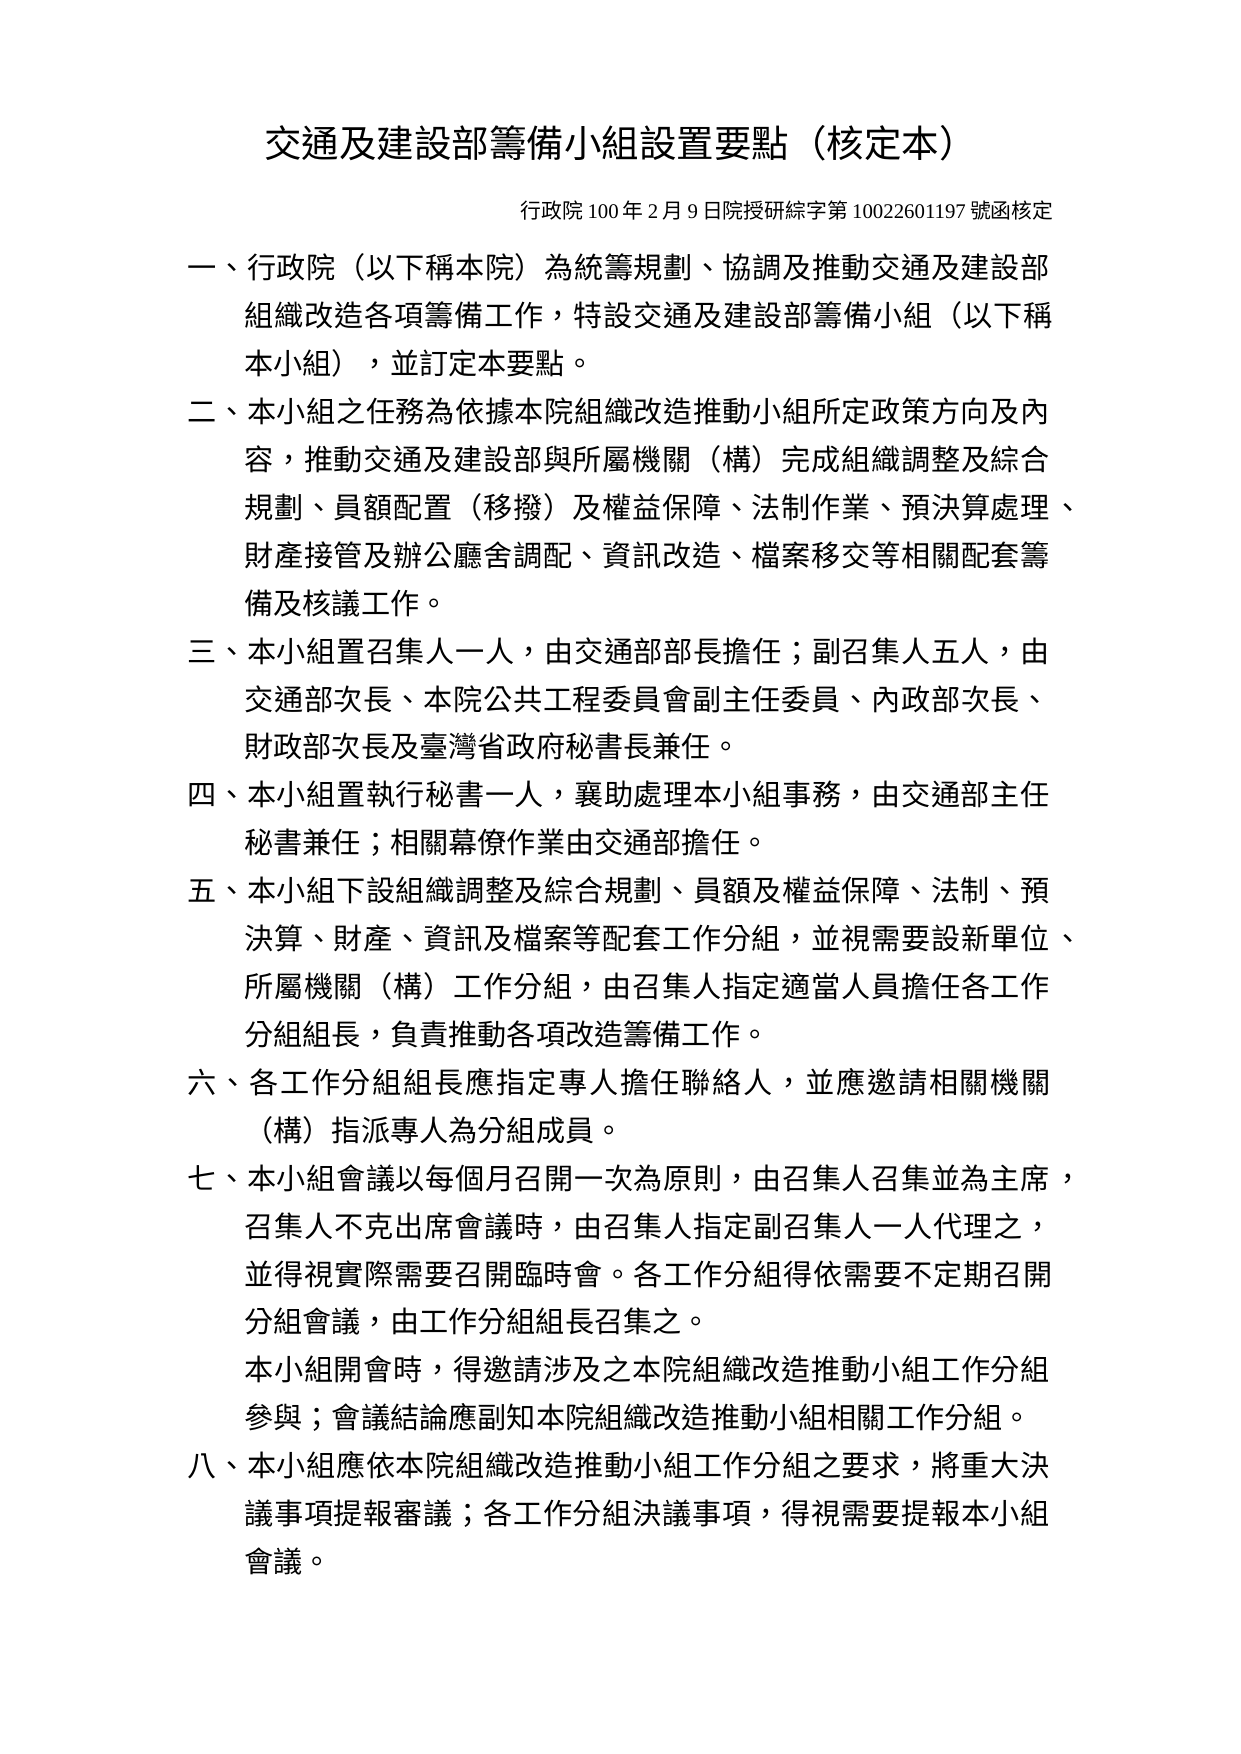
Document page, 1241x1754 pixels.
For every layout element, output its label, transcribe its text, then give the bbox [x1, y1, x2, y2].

text 八、本小組應依本院組織改造推動小組工作分組之要求，將重大決議事項提報審議；各工作分組決議事項，得視需要提報本小組會議。 [187, 1438, 1053, 1582]
text 四、本小組置執行秘書一人，襄助處理本小組事務，由交通部主任秘書兼任；相關幕僚作業由交通部擔任。 [187, 767, 1053, 863]
text 行政院100年2月9日院授研綜字第10022601197號函核定 [187, 180, 1053, 228]
text 六、各工作分組組長應指定專人擔任聯絡人，並應邀請相關機關（構）指派專人為分組成員。 [187, 1055, 1053, 1151]
text 交通及建設部籌備小組設置要點（核定本） [187, 119, 1053, 167]
text 三、本小組置召集人一人，由交通部部長擔任；副召集人五人，由交通部次長、本院公共工程委員會副主任委員、內政部次長、財政部次長及臺灣省政府秘書長兼任。 [187, 624, 1053, 767]
text 五、本小組下設組織調整及綜合規劃、員額及權益保障、法制、預決算、財產、資訊及檔案等配套工作分組，並視需要設新單位、所屬機關（構）工作分組，由召集人指定適當人員擔任各工作分組組長，負責推動各項改造籌備工作。 [187, 863, 1053, 1055]
text 二、本小組之任務為依據本院組織改造推動小組所定政策方向及內容，推動交通及建設部與所屬機關（構）完成組織調整及綜合規劃、員額配置（移撥）及權益保障、法制作業、預決算處理、財產接管及辦公廳舍調配、資訊改造、檔案移交等相關配套籌備及核議工作。 [187, 384, 1053, 624]
text 七、本小組會議以每個月召開一次為原則，由召集人召集並為主席，召集人不克出席會議時，由召集人指定副召集人一人代理之，並得視實際需要召開臨時會。各工作分組得依需要不定期召開分組會議，由工作分組組長召集之。 [187, 1151, 1053, 1342]
text 本小組開會時，得邀請涉及之本院組織改造推動小組工作分組參與；會議結論應副知本院組織改造推動小組相關工作分組。 [244, 1342, 1053, 1438]
text 一、行政院（以下稱本院）為統籌規劃、協調及推動交通及建設部組織改造各項籌備工作，特設交通及建設部籌備小組（以下稱本小組），並訂定本要點。 [187, 240, 1053, 384]
